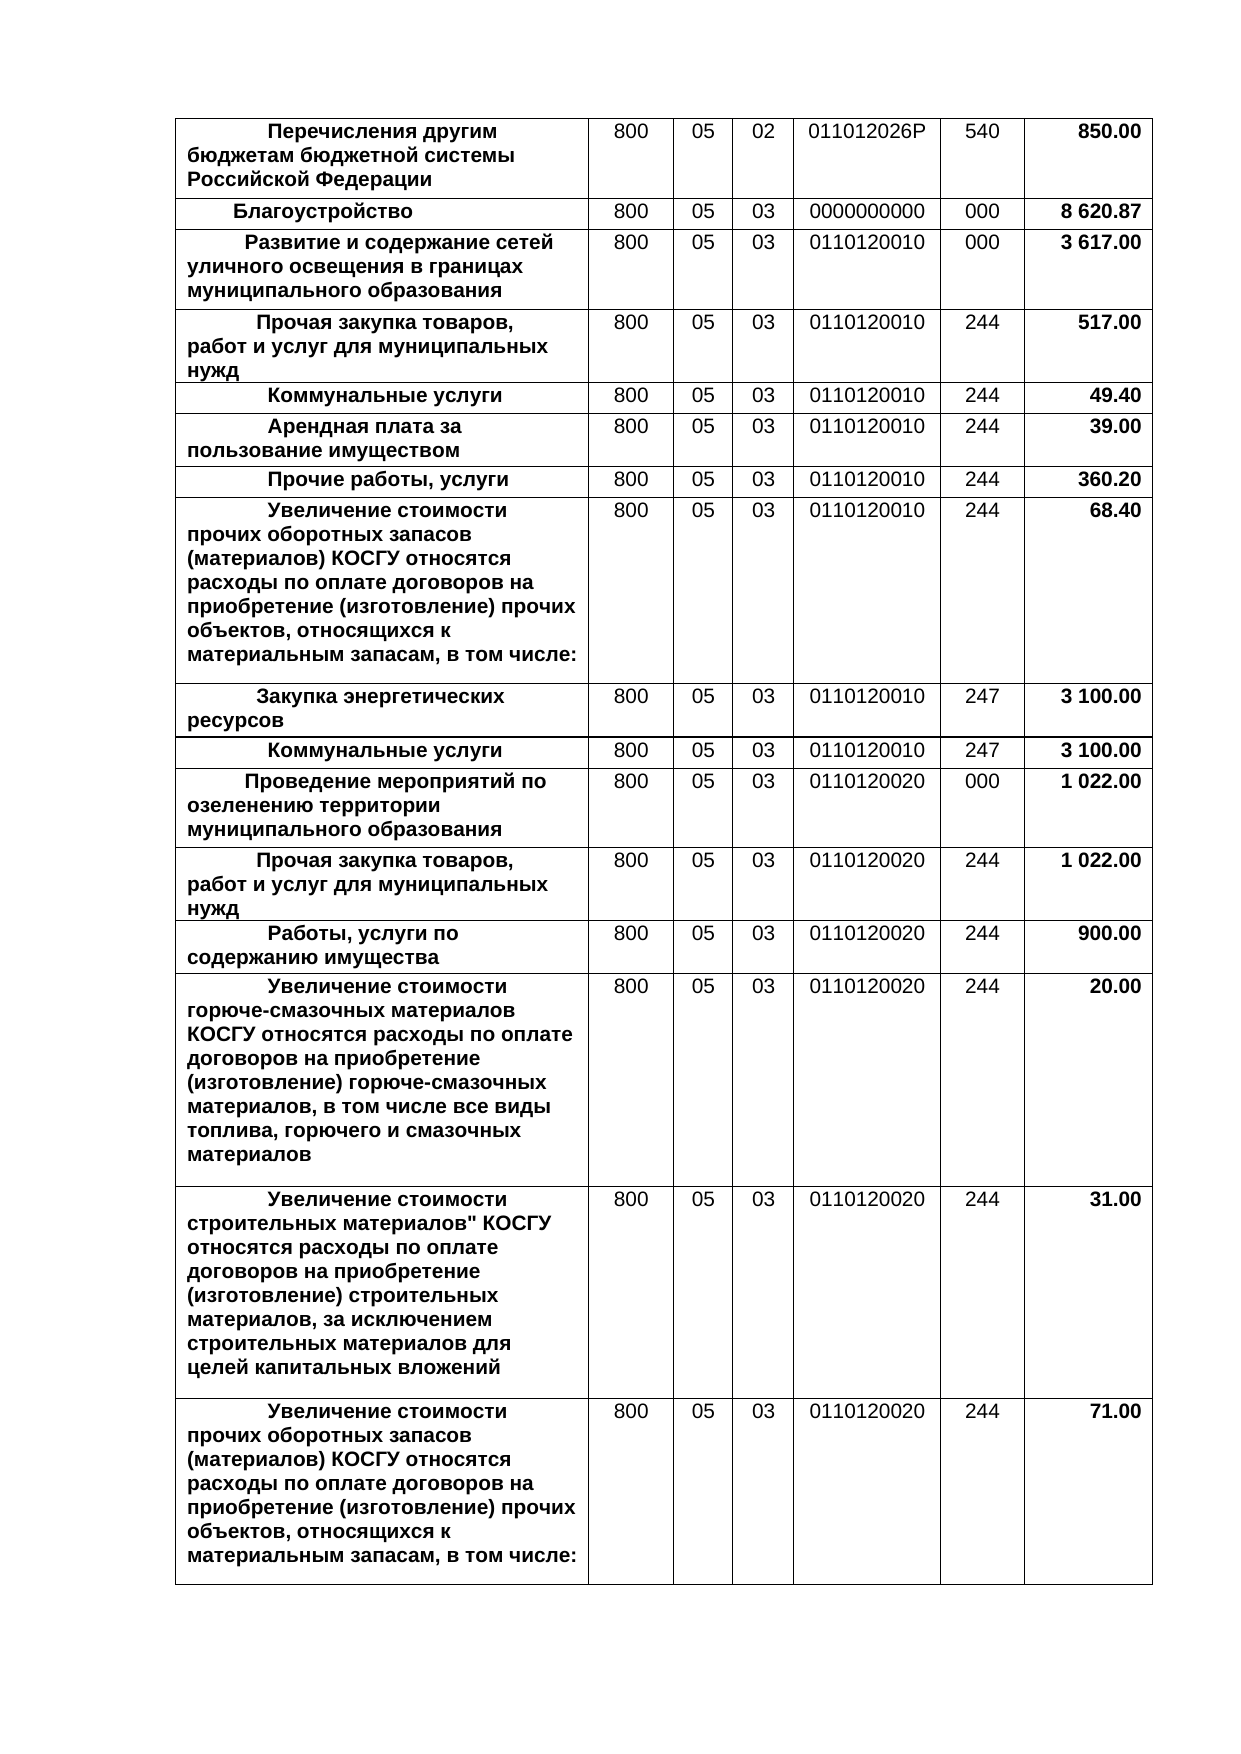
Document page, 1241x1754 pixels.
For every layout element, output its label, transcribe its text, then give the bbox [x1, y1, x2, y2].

table_cell Увеличение стоимости прочих оборотных запасов (материалов) КОСГУ относятся расходы по оплате договоров на приобретение (изготовление) прочих объектов, относящихся к материальным запасам, в том числе: [176, 1399, 588, 1584]
table_cell 800 [589, 769, 673, 847]
table_cell 244 [941, 848, 1024, 920]
table_cell 0110120010 [794, 230, 940, 309]
table_cell 05 [674, 684, 732, 736]
table_cell 244 [941, 498, 1024, 683]
table_cell 05 [674, 1399, 732, 1584]
table_cell 05 [674, 848, 732, 920]
table_cell Перечисления другим бюджетам бюджетной системы Российской Федерации [176, 119, 588, 198]
table_cell 0110120020 [794, 974, 940, 1186]
table_cell 0110120010 [794, 498, 940, 683]
table_cell 05 [674, 467, 732, 497]
table_cell 8 620.87 [1025, 199, 1152, 229]
table_cell 31.00 [1025, 1187, 1152, 1398]
table_cell 800 [589, 230, 673, 309]
table_cell 1 022.00 [1025, 848, 1152, 920]
table_cell 49.40 [1025, 383, 1152, 413]
table_cell 03 [733, 1399, 793, 1584]
table_cell 05 [674, 921, 732, 973]
table_cell 0110120010 [794, 684, 940, 736]
table_cell 3 100.00 [1025, 738, 1152, 768]
table_cell 03 [733, 467, 793, 497]
table_cell 800 [589, 467, 673, 497]
table_cell 0110120020 [794, 848, 940, 920]
table_cell Закупка энергетических ресурсов [176, 684, 588, 736]
table_cell 0110120020 [794, 1187, 940, 1398]
table_cell Прочая закупка товаров, работ и услуг для муниципальных нужд [176, 310, 588, 382]
table_cell 03 [733, 414, 793, 466]
table_cell 800 [589, 921, 673, 973]
table_cell Коммунальные услуги [176, 383, 588, 413]
table_cell 03 [733, 310, 793, 382]
table_cell 03 [733, 769, 793, 847]
table_cell 360.20 [1025, 467, 1152, 497]
table_cell 03 [733, 974, 793, 1186]
table_cell 244 [941, 1399, 1024, 1584]
table_cell 800 [589, 498, 673, 683]
table_cell 244 [941, 467, 1024, 497]
table_cell 000 [941, 230, 1024, 309]
table_cell 05 [674, 738, 732, 768]
table_cell 0110120010 [794, 738, 940, 768]
table_cell 20.00 [1025, 974, 1152, 1186]
table_cell 05 [674, 414, 732, 466]
table_cell Увеличение стоимости горюче-смазочных материалов КОСГУ относятся расходы по оплате договоров на приобретение (изготовление) горюче-смазочных материалов, в том числе все виды топлива, горючего и смазочных материалов [176, 974, 588, 1186]
table_cell 800 [589, 848, 673, 920]
table_cell 0110120010 [794, 467, 940, 497]
table_cell 1 022.00 [1025, 769, 1152, 847]
table_cell 244 [941, 974, 1024, 1186]
table_cell 03 [733, 230, 793, 309]
table_cell 800 [589, 310, 673, 382]
table_cell Прочая закупка товаров, работ и услуг для муниципальных нужд [176, 848, 588, 920]
table_cell 05 [674, 230, 732, 309]
table_cell 0110120020 [794, 921, 940, 973]
table_cell 05 [674, 1187, 732, 1398]
table_cell 03 [733, 1187, 793, 1398]
table_cell 0110120010 [794, 383, 940, 413]
table_cell 05 [674, 974, 732, 1186]
table_cell 05 [674, 310, 732, 382]
table_cell 800 [589, 199, 673, 229]
table_cell 000 [941, 769, 1024, 847]
table_cell 800 [589, 684, 673, 736]
table_cell 247 [941, 684, 1024, 736]
table_cell 02 [733, 119, 793, 198]
table_cell 247 [941, 738, 1024, 768]
table_cell 900.00 [1025, 921, 1152, 973]
table_cell Благоустройство [176, 199, 588, 229]
table_cell 0110120020 [794, 1399, 940, 1584]
table_cell 800 [589, 414, 673, 466]
table_cell 800 [589, 1399, 673, 1584]
table_cell 0110120020 [794, 769, 940, 847]
table_cell 05 [674, 769, 732, 847]
table_cell 05 [674, 119, 732, 198]
table_cell 3 617.00 [1025, 230, 1152, 309]
table_cell 540 [941, 119, 1024, 198]
table_cell 0110120010 [794, 310, 940, 382]
table_cell Увеличение стоимости прочих оборотных запасов (материалов) КОСГУ относятся расходы по оплате договоров на приобретение (изготовление) прочих объектов, относящихся к материальным запасам, в том числе: [176, 498, 588, 683]
table_cell Увеличение стоимости строительных материалов" КОСГУ относятся расходы по оплате договоров на приобретение (изготовление) строительных материалов, за исключением строительных материалов для целей капитальных вложений [176, 1187, 588, 1398]
table_cell Проведение мероприятий по озеленению территории муниципального образования [176, 769, 588, 847]
table_cell 03 [733, 848, 793, 920]
table_cell 71.00 [1025, 1399, 1152, 1584]
table_cell 68.40 [1025, 498, 1152, 683]
table_cell 0000000000 [794, 199, 940, 229]
table_cell Развитие и содержание сетей уличного освещения в границах муниципального образования [176, 230, 588, 309]
table_cell 03 [733, 383, 793, 413]
table_cell 05 [674, 383, 732, 413]
table_cell 011012026P [794, 119, 940, 198]
table_cell Арендная плата за пользование имуществом [176, 414, 588, 466]
table_cell 800 [589, 119, 673, 198]
table_cell 000 [941, 199, 1024, 229]
table_cell 800 [589, 738, 673, 768]
table_cell 244 [941, 383, 1024, 413]
table_cell 05 [674, 199, 732, 229]
table_cell 800 [589, 383, 673, 413]
table_cell 800 [589, 1187, 673, 1398]
table_cell Работы, услуги по содержанию имущества [176, 921, 588, 973]
table_cell 03 [733, 921, 793, 973]
table_cell 244 [941, 310, 1024, 382]
table_cell 39.00 [1025, 414, 1152, 466]
table_cell 850.00 [1025, 119, 1152, 198]
table_cell 244 [941, 1187, 1024, 1398]
table_cell 517.00 [1025, 310, 1152, 382]
table_cell 800 [589, 974, 673, 1186]
table_cell 244 [941, 921, 1024, 973]
table_cell 03 [733, 199, 793, 229]
table_cell Прочие работы, услуги [176, 467, 588, 497]
table_cell 03 [733, 684, 793, 736]
table_cell 03 [733, 498, 793, 683]
table_cell 3 100.00 [1025, 684, 1152, 736]
table_cell 0110120010 [794, 414, 940, 466]
table_cell 05 [674, 498, 732, 683]
table_cell 244 [941, 414, 1024, 466]
table_cell 03 [733, 738, 793, 768]
table_cell Коммунальные услуги [176, 738, 588, 768]
